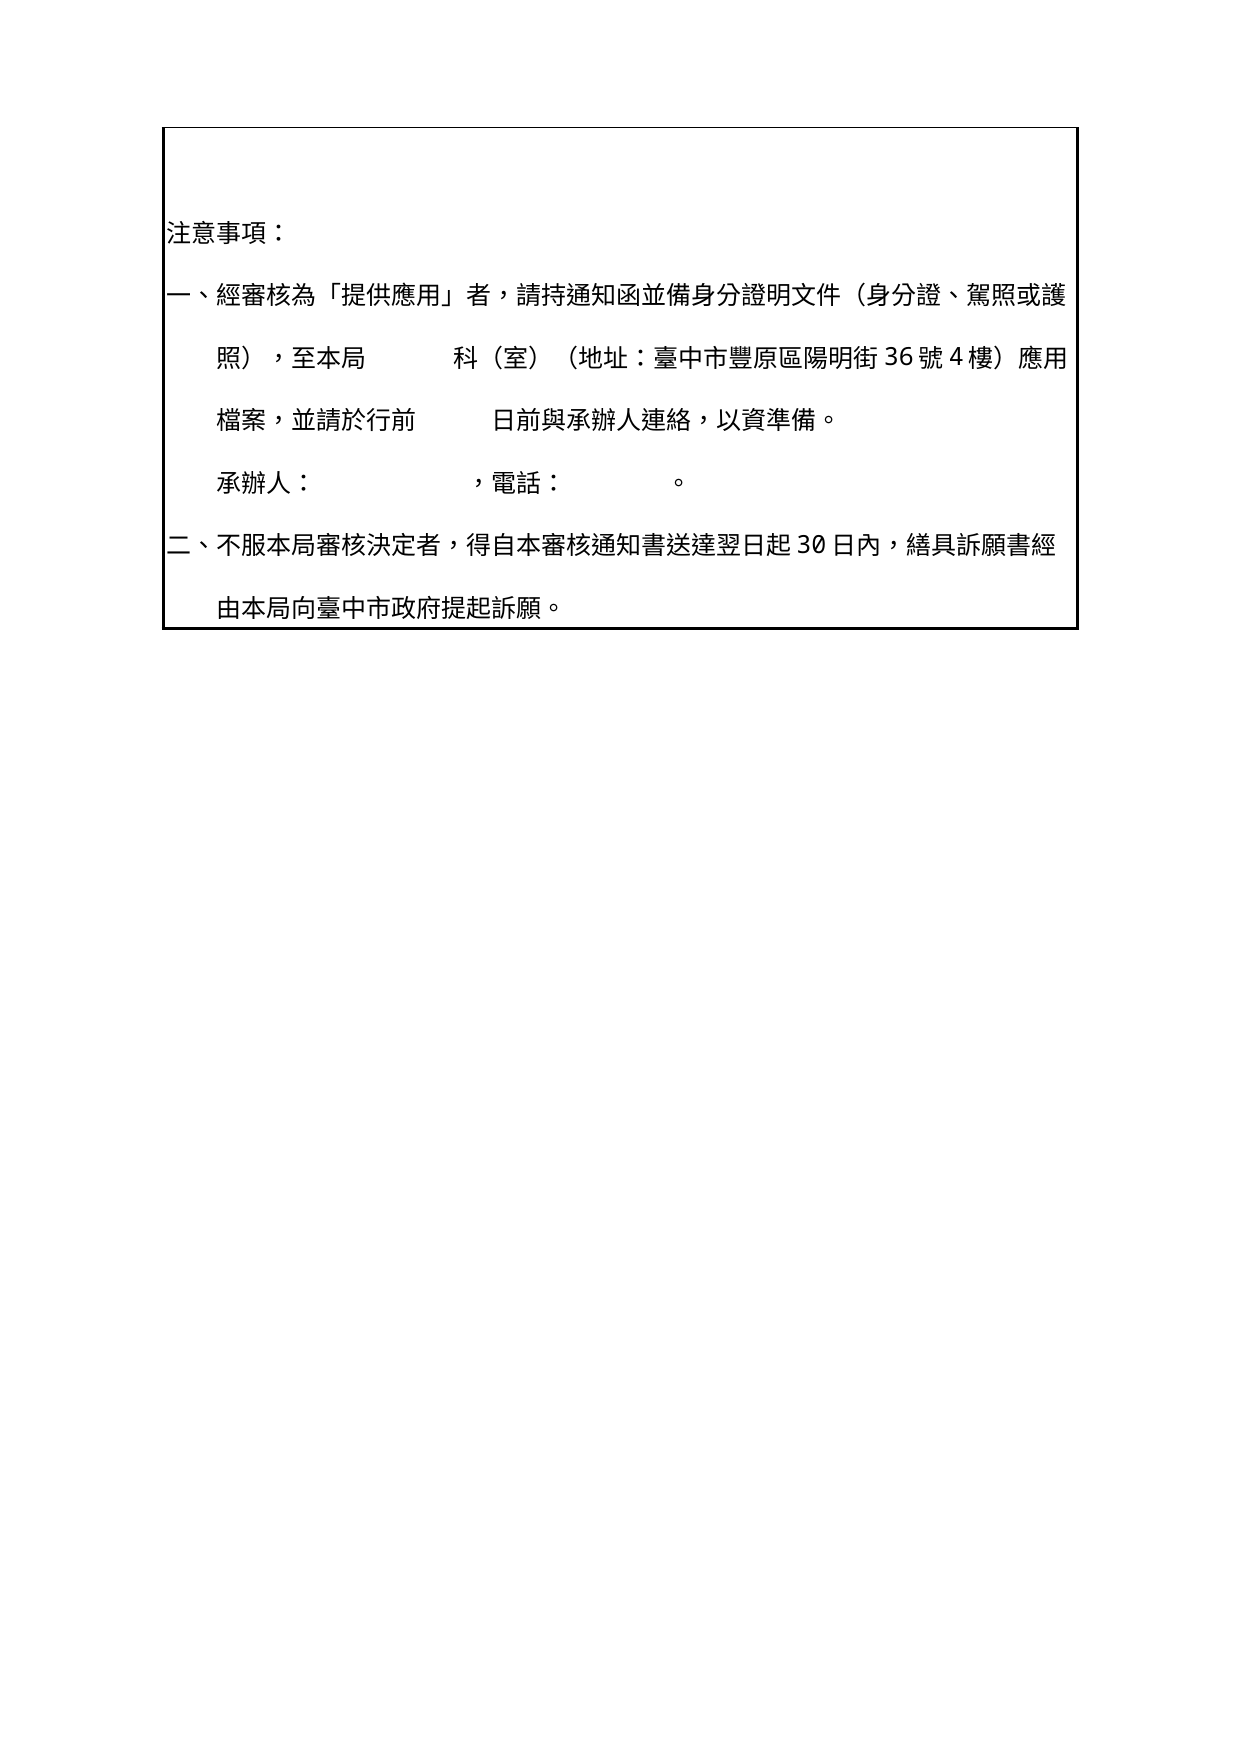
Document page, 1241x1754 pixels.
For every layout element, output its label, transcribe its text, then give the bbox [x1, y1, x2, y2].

table_cell 注意事項： 一、經審核為「提供應用」者，請持通知函並備身分證明文件（身分證、駕照或護照），至本局 科（室）（地址：臺中市豐原區陽明街36號4樓）應用檔案，並請於行前 日前與承辦人連絡，以資準備。 承辦人： ，電話： 。 二、不服本局審核決定者，得自本審核通知書送達翌日起30日內，繕具訴願書經由本局向臺中市政府提起訴願。 [165, 128, 1076, 627]
